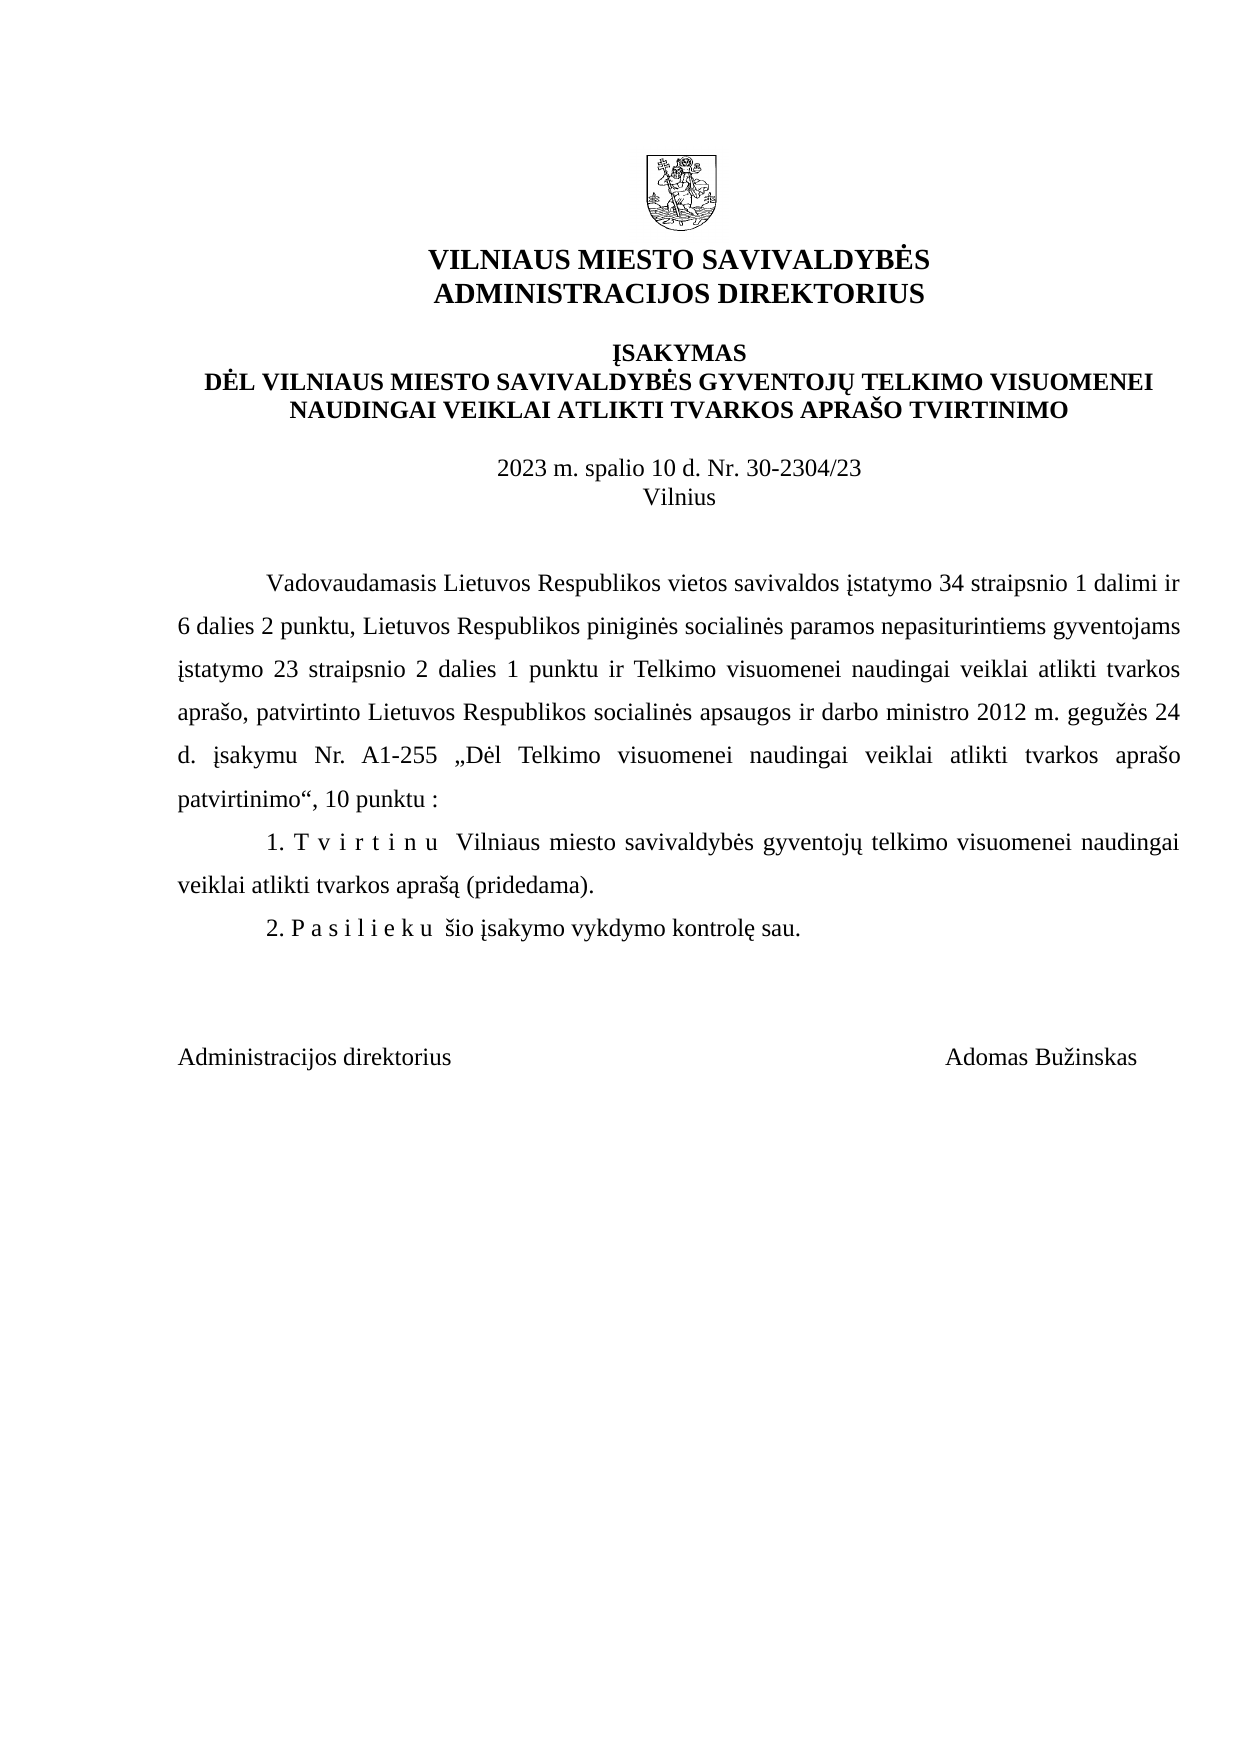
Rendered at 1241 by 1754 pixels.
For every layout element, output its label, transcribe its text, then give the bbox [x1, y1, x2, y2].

text 1. T v i r t i n u Vilniaus miesto savivaldybės gyventojų telkimo visuomenei naudingai veiklai atlikti tvarkos aprašą (pridedama). [177, 827, 1181, 899]
text VILNIAUS MIESTO SAVIVALDYBĖS [177, 242, 1181, 276]
text Administracijos direktorius Adomas Bužinskas [177, 1042, 1181, 1071]
text ĮSAKYMAS [177, 338, 1181, 367]
text 2. P a s i l i e k u šio įsakymo vykdymo kontrolę sau. [177, 913, 1181, 942]
text 2023 m. spalio 10 d. Nr. 30-2304/23 [177, 453, 1181, 482]
text DĖL VILNIAUS MIESTO SAVIVALDYBĖS GYVENTOJŲ TELKIMO VISUOMENEI NAUDINGAI VEIKLAI ATLIKTI TVARKOS APRAŠO TVIRTINIMO [177, 367, 1181, 424]
text Vadovaudamasis Lietuvos Respublikos vietos savivaldos įstatymo 34 straipsnio 1 dalimi ir 6 dalies 2 punktu, Lietuvos Respublikos piniginės socialinės paramos nepasiturintiems gyventojams įstatymo 23 straipsnio 2 dalies 1 punktu ir Telkimo visuomenei naudingai veiklai atlikti tvarkos aprašo, patvirtinto Lietuvos Respublikos socialinės apsaugos ir darbo ministro 2012 m. gegužės 24 d. įsakymu Nr. A1-255 „Dėl Telkimo visuomenei naudingai veiklai atlikti tvarkos aprašo patvirtinimo“, 10 punktu : [177, 568, 1181, 812]
text Vilnius [177, 482, 1181, 511]
text ADMINISTRACIJOS DIREKTORIUS [177, 276, 1181, 309]
